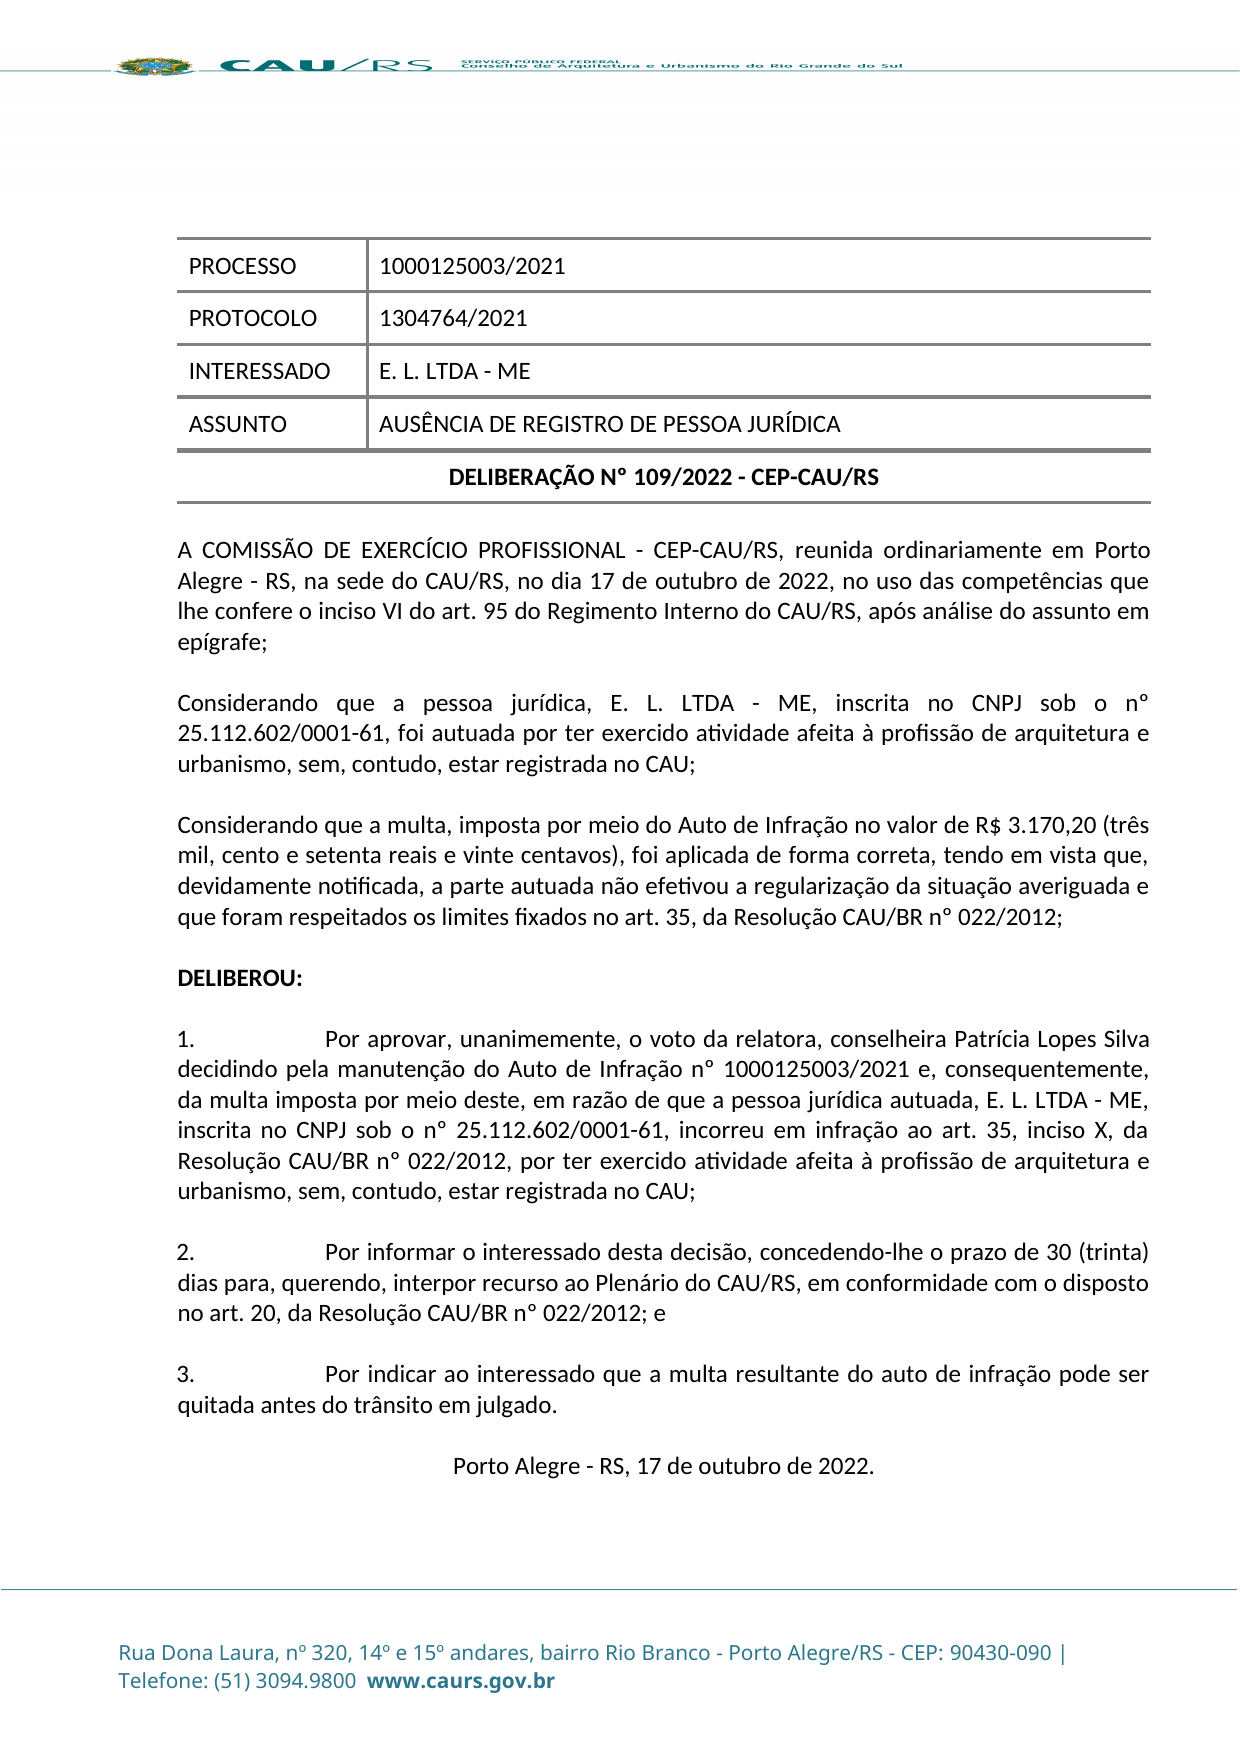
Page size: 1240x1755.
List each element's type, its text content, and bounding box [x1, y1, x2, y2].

text Considerando que a pessoa jurídica, E. L. LTDA - ME, inscrita no CNPJ sob o nº 25.112.602/0001-61, foi autuada por ter exercido atividade afeita à profissão de arquitetura e urbanismo, sem, contudo, estar registrada no CAU; [177, 687, 1151, 779]
table_cell E. L. LTDA - ME [369, 346, 1151, 395]
list Por aprovar, unanimemente, o voto da relatora, conselheira Patrícia Lopes Silva decidindo pela manutenção do Auto de Infração nº 1000125003/2021 e, consequentemente, da multa imposta por meio deste, em razão de que a pessoa jurídica autuada, E. L. LTDA - ME, inscrita no CNPJ sob o nº 25.112.602/0001-61, incorreu em infração ao art. 35, inciso X, da Resolução CAU/BR nº 022/2012, por ter exercido atividade afeita à profissão de arquitetura e urbanismo, sem, contudo, estar registrada no CAU; [176, 1023, 1151, 1206]
table_cell DELIBERAÇÃO Nº 109/2022 - CEP-CAU/RS [177, 453, 1151, 501]
table_header 1000125003/2021 [369, 240, 1151, 290]
text DELIBEROU: [177, 962, 1151, 992]
list Por indicar ao interessado que a multa resultante do auto de infração pode ser quitada antes do trânsito em julgado. [176, 1358, 1151, 1419]
text Considerando que a multa, imposta por meio do Auto de Infração no valor de R$ 3.170,20 (três mil, cento e setenta reais e vinte centavos), foi aplicada de forma correta, tendo em vista que, devidamente notificada, a parte autuada não efetivou a regularização da situação averiguada e que foram respeitados os limites fixados no art. 35, da Resolução CAU/BR nº 022/2012; [177, 809, 1151, 931]
table_cell ASSUNTO [177, 399, 366, 448]
table_cell INTERESSADO [177, 346, 366, 395]
table_cell 1304764/2021 [369, 293, 1151, 343]
table_cell PROTOCOLO [177, 293, 366, 343]
list Por informar o interessado desta decisão, concedendo-lhe o prazo de 30 (trinta) dias para, querendo, interpor recurso ao Plenário do CAU/RS, em conformidade com o disposto no art. 20, da Resolução CAU/BR nº 022/2012; e [176, 1236, 1151, 1328]
table_header PROCESSO [177, 240, 366, 290]
text Porto Alegre - RS, 17 de outubro de 2022. [177, 1450, 1151, 1481]
table_cell AUSÊNCIA DE REGISTRO DE PESSOA JURÍDICA [369, 399, 1151, 448]
text A COMISSÃO DE EXERCÍCIO PROFISSIONAL - CEP-CAU/RS, reunida ordinariamente em Porto Alegre - RS, na sede do CAU/RS, no dia 17 de outubro de 2022, no uso das competências que lhe confere o inciso VI do art. 95 do Regimento Interno do CAU/RS, após análise do assunto em epígrafe; [177, 534, 1151, 657]
